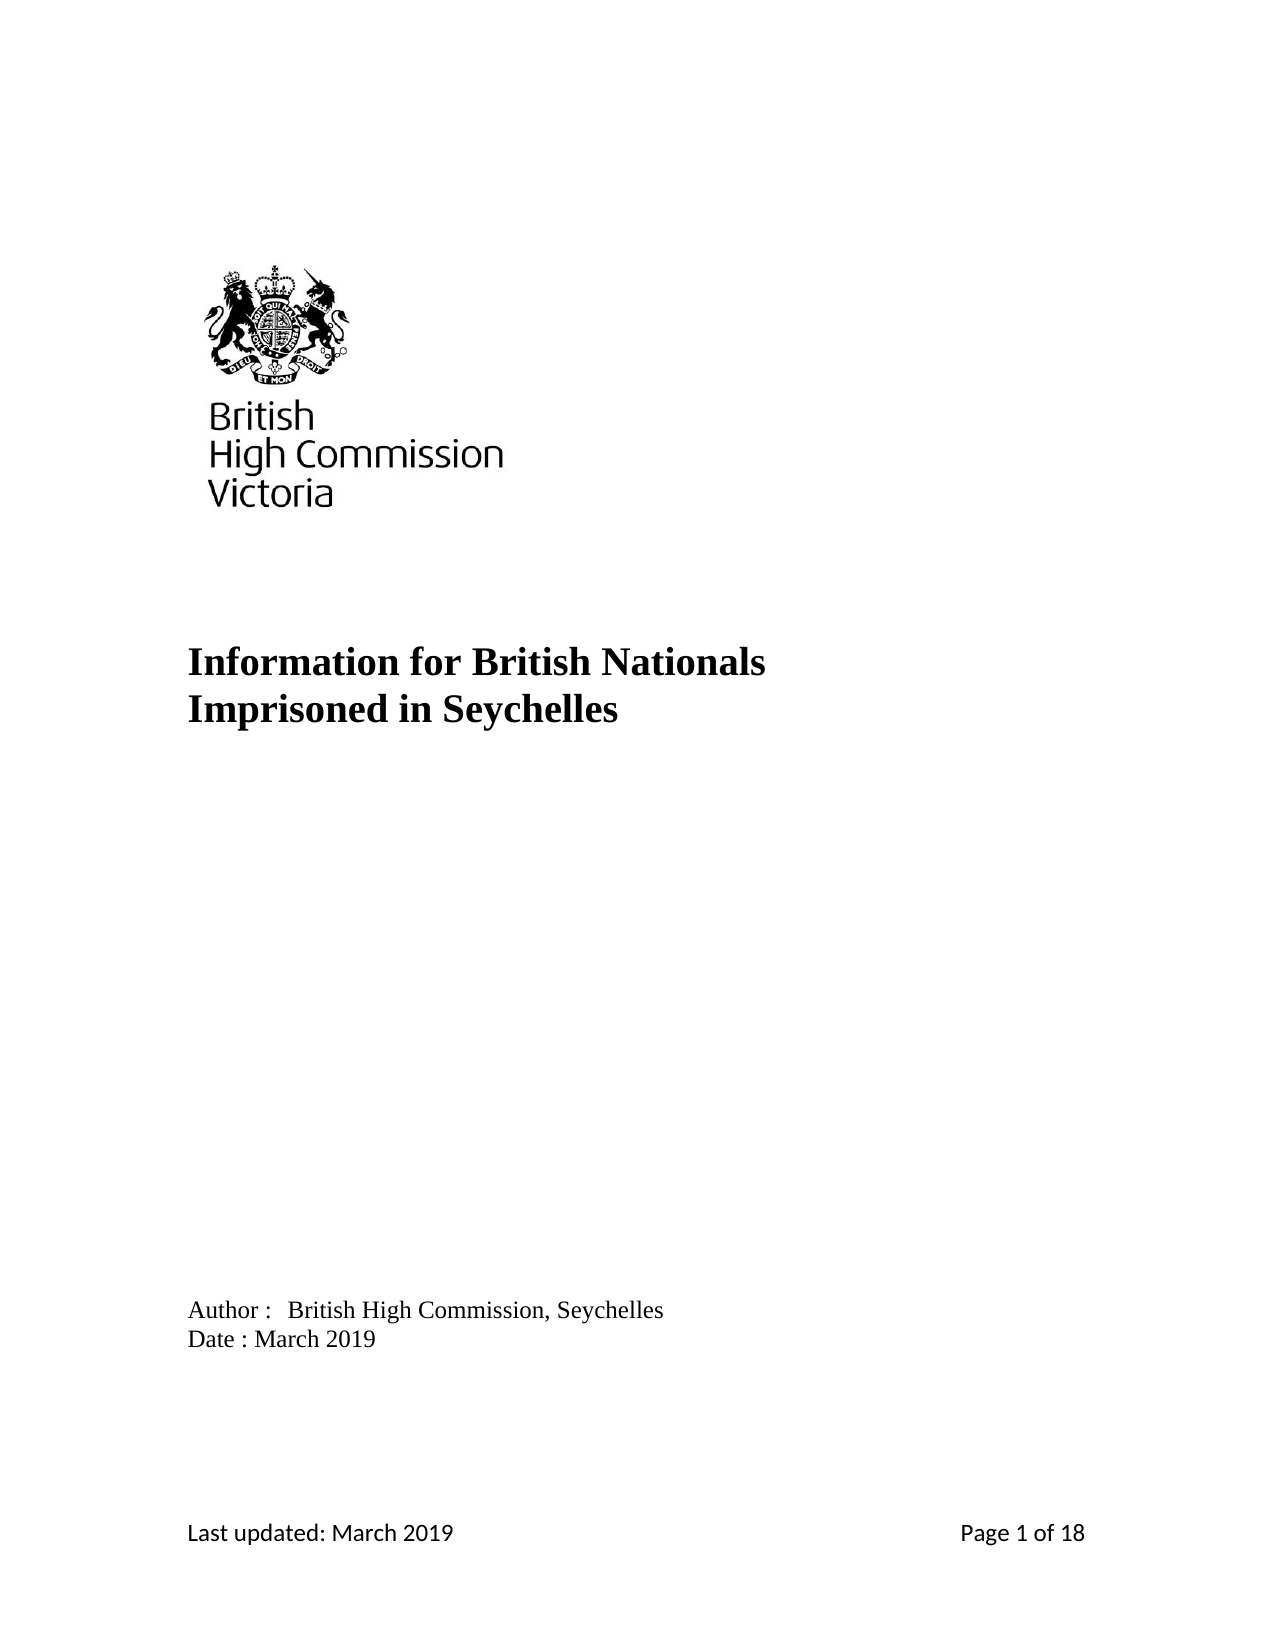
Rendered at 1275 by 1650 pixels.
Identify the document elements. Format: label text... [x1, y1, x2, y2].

text Author : British High Commission, Seychelles [187, 1295, 1125, 1324]
text Date : March 2019 [187, 1324, 1125, 1353]
text Information for British Nationals Imprisoned in Seychelles [187, 637, 781, 731]
text Last updated: March 2019 Page 1 of 18 [187, 1517, 1125, 1547]
